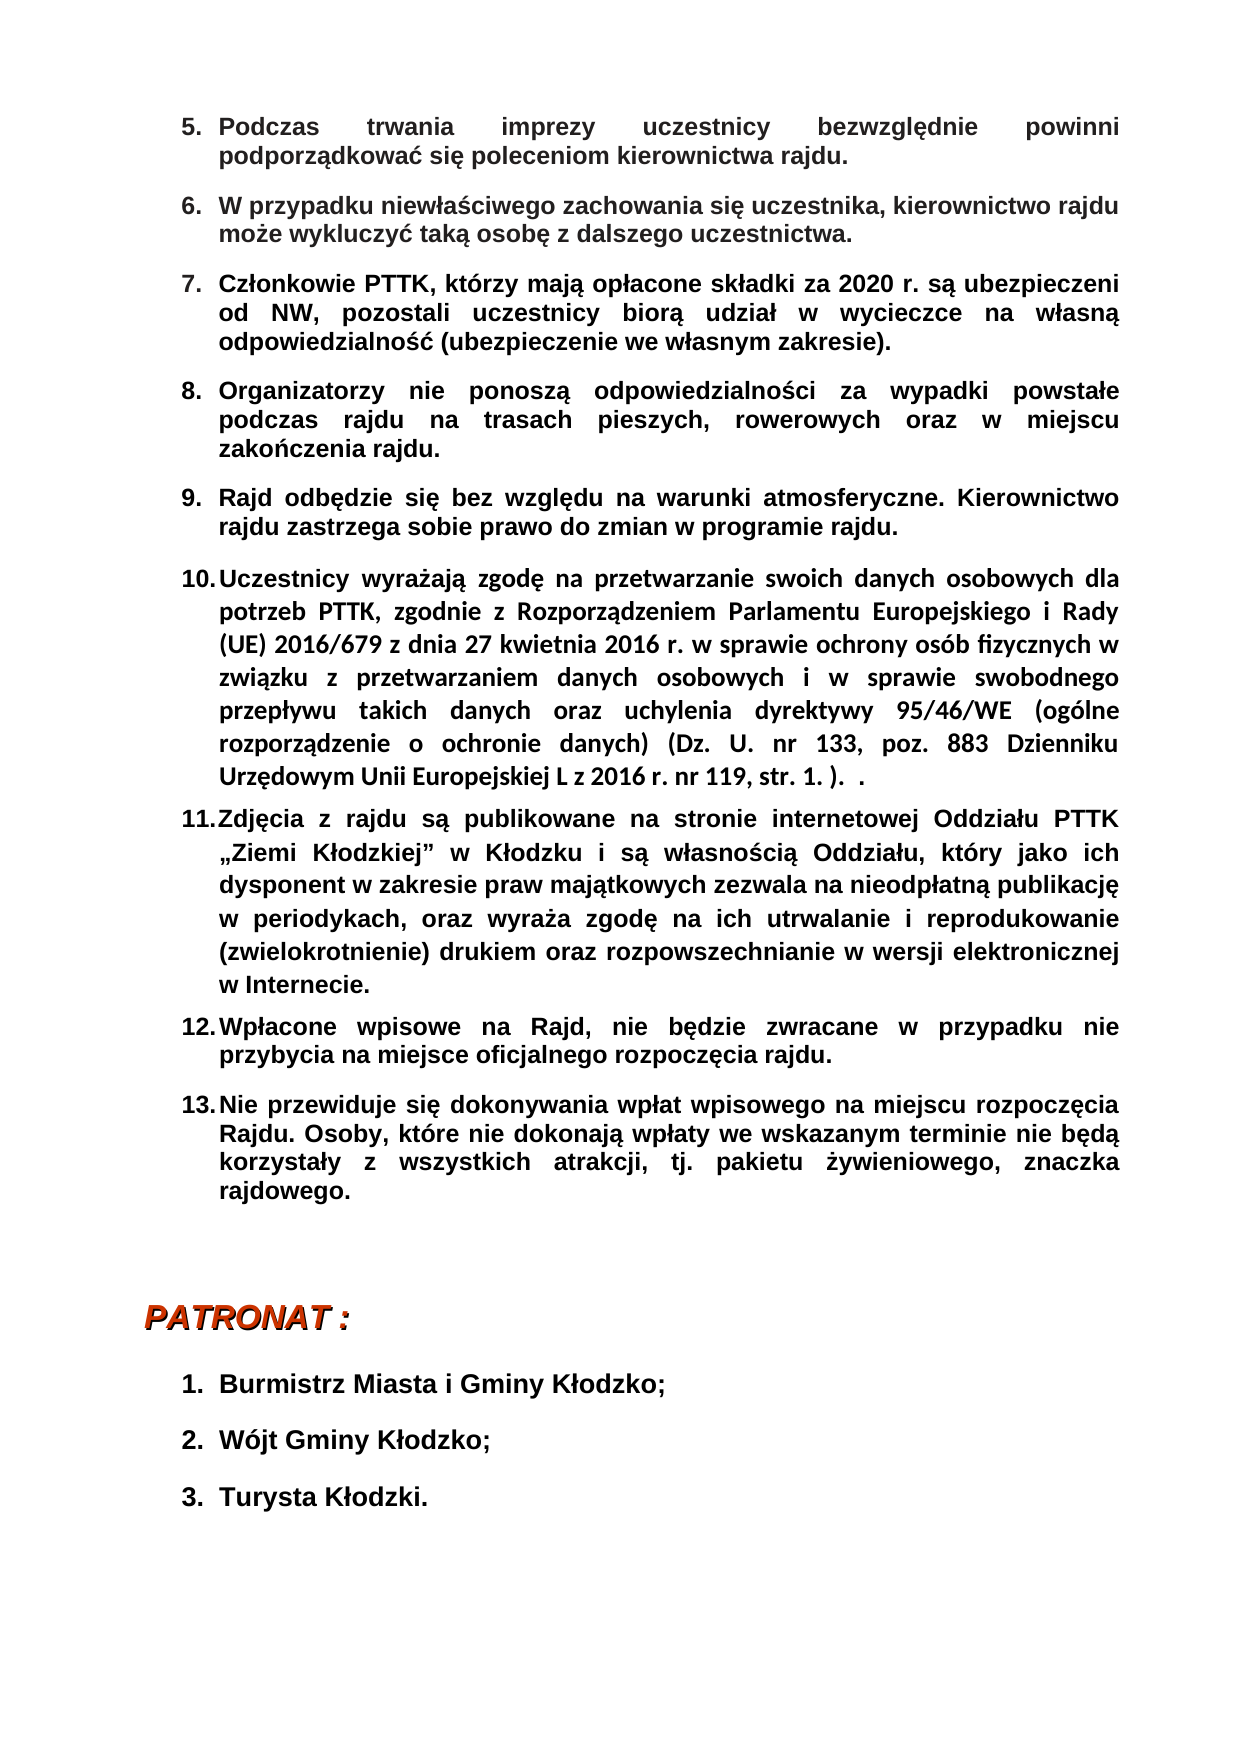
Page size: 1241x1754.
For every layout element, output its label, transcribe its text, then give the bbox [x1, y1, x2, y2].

list Burmistrz Miasta i Gminy Kłodzko; [181, 1368, 1121, 1399]
list Wpłacone wpisowe na Rajd, nie będzie zwracane w przypadku nie przybycia na miejsce oficjalnego rozpoczęcia rajdu. [181, 1012, 1121, 1069]
list Zdjęcia z rajdu są publikowane na stronie internetowej Oddziału PTTK „Ziemi Kłodzkiej” w Kłodzku i są własnością Oddziału, który jako ich dysponent w zakresie praw majątkowych zezwala na nieodpłatną publikację w periodykach, oraz wyraża zgodę na ich utrwalanie i reprodukowanie (zwielokrotnienie) drukiem oraz rozpowszechnianie w wersji elektronicznej w Internecie. [181, 804, 1121, 998]
list W przypadku niewłaściwego zachowania się uczestnika, kierownictwo rajdu może wykluczyć taką osobę z dalszego uczestnictwa. [181, 191, 1121, 248]
list Rajd odbędzie się bez względu na warunki atmosferyczne. Kierownictwo rajdu zastrzega sobie prawo do zmian w programie rajdu. [181, 483, 1121, 541]
list Członkowie PTTK, którzy mają opłacone składki za 2020 r. są ubezpieczeni od NW, pozostali uczestnicy biorą udział w wycieczce na własną odpowiedzialność (ubezpieczenie we własnym zakresie). [181, 269, 1121, 355]
list Nie przewiduje się dokonywania wpłat wpisowego na miejscu rozpoczęcia Rajdu. Osoby, które nie dokonają wpłaty we wskazanym terminie nie będą korzystały z wszystkich atrakcji, tj. pakietu żywieniowego, znaczka rajdowego. [181, 1090, 1121, 1205]
list Wójt Gminy Kłodzko; [181, 1424, 1121, 1456]
list Organizatorzy nie ponoszą odpowiedzialności za wypadki powstałe podczas rajdu na trasach pieszych, rowerowych oraz w miejscu zakończenia rajdu. [181, 376, 1121, 462]
list Podczas trwania imprezy uczestnicy bezwzględnie powinni podporządkować się poleceniom kierownictwa rajdu. [181, 112, 1121, 170]
list Turysta Kłodzki. [181, 1481, 1121, 1512]
list Uczestnicy wyrażają zgodę na przetwarzanie swoich danych osobowych dla potrzeb PTTK, zgodnie z Rozporządzeniem Parlamentu Europejskiego i Rady (UE) 2016/679 z dnia 27 kwietnia 2016 r. w sprawie ochrony osób fizycznych w związku z przetwarzaniem danych osobowych i w sprawie swobodnego przepływu takich danych oraz uchylenia dyrektywy 95/46/WE (ogólne rozporządzenie o ochronie danych) (Dz. U. nr 133, poz. 883 Dzienniku Urzędowym Unii Europejskiej L z 2016 r. nr 119, str. 1. ). . [181, 561, 1121, 793]
subtitle PATRONAT : [144, 1297, 1121, 1336]
